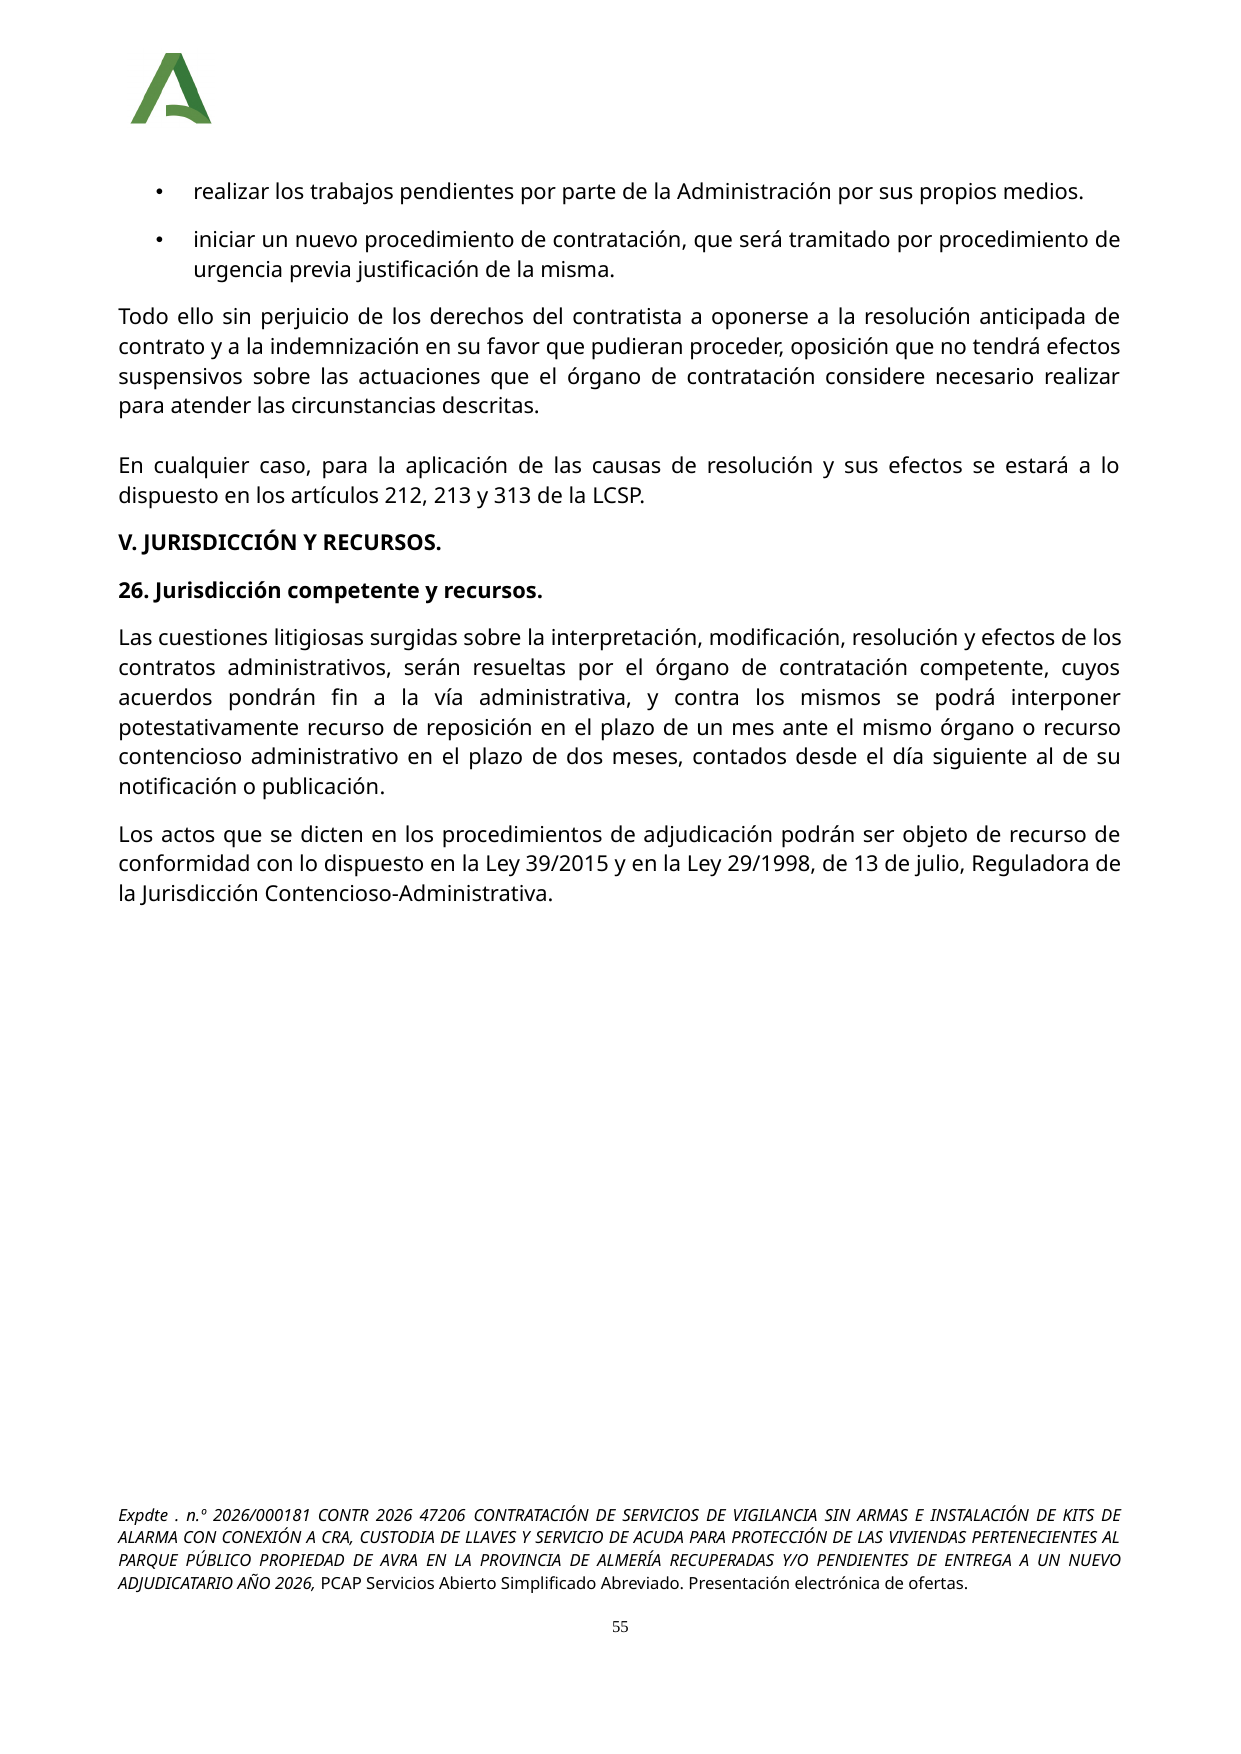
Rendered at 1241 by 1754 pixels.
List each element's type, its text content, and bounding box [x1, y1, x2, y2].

subtitle V. JURISDICCIÓN Y RECURSOS. [118, 527, 1122, 557]
subtitle 26. Jurisdicción competente y recursos. [118, 574, 1122, 604]
text En cualquier caso, para la aplicación de las causas de resolución y sus efectos se estará a lo dispuesto en los artículos 212, 213 y 313 de la LCSP. [118, 450, 1122, 509]
list Todo ello sin perjuicio de los derechos del contratista a oponerse a la resolución anticipada de contrato y a la indemnización en su favor que pudieran proceder, oposición que no tendrá efectos suspensivos sobre las actuaciones que el órgano de contratación considere necesario realizar para atender las circunstancias descritas. [118, 301, 1122, 420]
subtitle Las cuestiones litigiosas surgidas sobre la interpretación, modificación, resolución y efectos de los contratos administrativos, serán resueltas por el órgano de contratación competente, cuyos acuerdos pondrán fin a la vía administrativa, y contra los mismos se podrá interponer potestativamente recurso de reposición en el plazo de un mes ante el mismo órgano o recurso contencioso administrativo en el plazo de dos meses, contados desde el día siguiente al de su notificación o publicación. [118, 622, 1122, 801]
text Los actos que se dicten en los procedimientos de adjudicación podrán ser objeto de recurso de conformidad con lo dispuesto en la Ley 39/2015 y en la Ley 29/1998, de 13 de julio, Reguladora de la Jurisdicción Contencioso-Administrativa. [118, 818, 1122, 908]
list realizar los trabajos pendientes por parte de la Administración por sus propios medios. [156, 176, 1122, 206]
picture [127, 48, 216, 128]
list iniciar un nuevo procedimiento de contratación, que será tramitado por procedimiento de urgencia previa justificación de la misma. [156, 224, 1122, 283]
